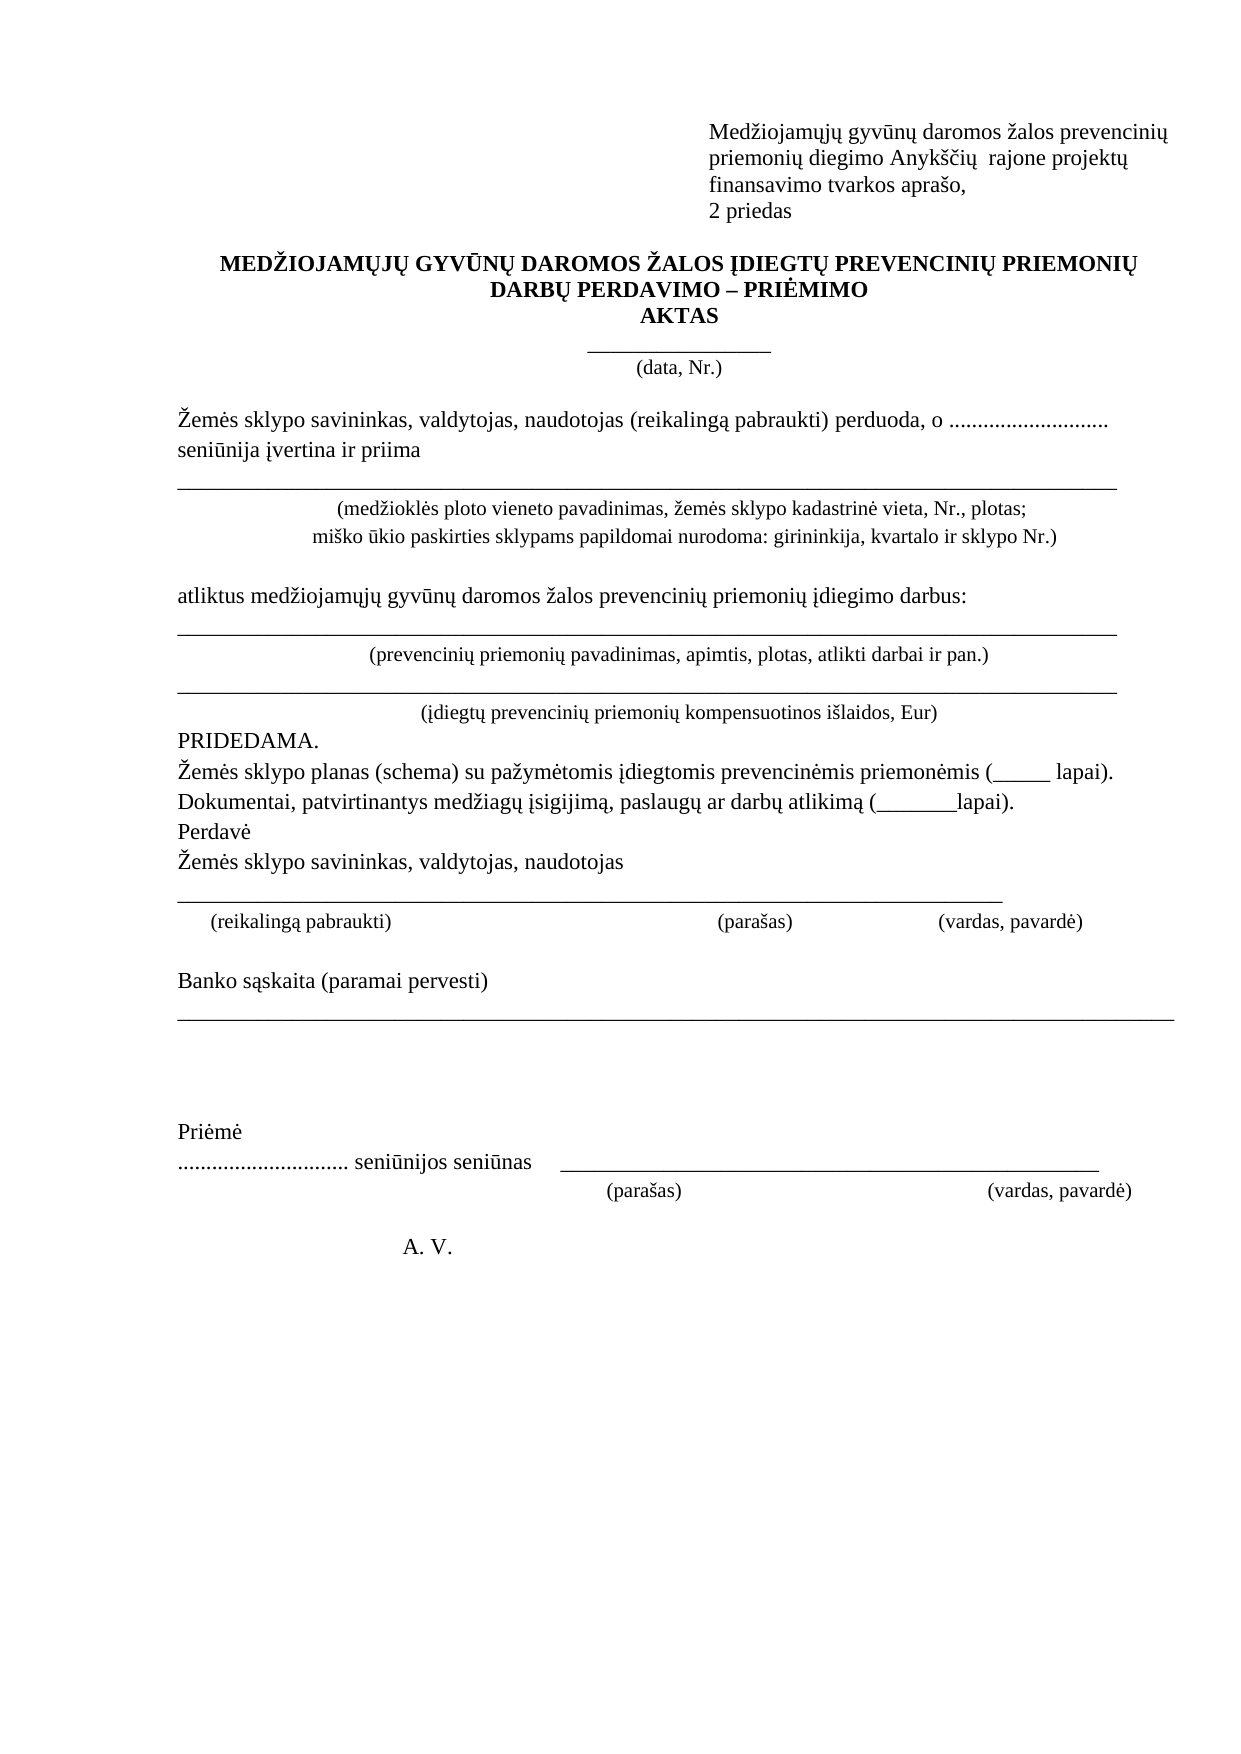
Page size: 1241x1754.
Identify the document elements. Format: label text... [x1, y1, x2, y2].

text atliktus medžiojamųjų gyvūnų daromos žalos prevencinių priemonių įdiegimo darbus: [177, 582, 1181, 608]
text PRIDEDAMA. [177, 728, 1181, 754]
text __________________________________________________________________________________ [177, 612, 1181, 638]
text miško ūkio paskirties sklypams papildomai nurodoma: girininkija, kvartalo ir sklypo Nr.) [177, 524, 1181, 548]
text _______________________________________________________________________________________ [177, 997, 1181, 1023]
text AKTAS [177, 303, 1181, 329]
text Žemės sklypo savininkas, valdytojas, naudotojas ________________________________________________________________________ [177, 848, 1181, 905]
text .............................. seniūnijos seniūnas _______________________________________________ [177, 1148, 1181, 1174]
text Žemės sklypo savininkas, valdytojas, naudotojas (reikalingą pabraukti) perduoda, o ............................ seniūnija įvertina ir priima __________________________________________________________________________________ [177, 406, 1181, 492]
text 2 priedas [709, 197, 1181, 223]
text A. V. [177, 1233, 1181, 1260]
text (reikalingą pabraukti) (parašas) (vardas, pavardė) [177, 909, 1181, 933]
text Perdavė [177, 818, 1181, 844]
text Medžiojamųjų gyvūnų daromos žalos prevencinių [709, 118, 1181, 144]
text finansavimo tvarkos aprašo, [709, 171, 1181, 197]
text Priėmė [177, 1118, 1181, 1144]
text ________________ [177, 329, 1181, 355]
text Žemės sklypo planas (schema) su pažymėtomis įdiegtomis prevencinėmis priemonėmis (_____ lapai). [177, 758, 1181, 784]
text (prevencinių priemonių pavadinimas, apimtis, plotas, atlikti darbai ir pan.) [177, 642, 1181, 666]
text Dokumentai, patvirtinantys medžiagų įsigijimą, paslaugų ar darbų atlikimą (_______lapai). [177, 788, 1181, 814]
text (įdiegtų prevencinių priemonių kompensuotinos išlaidos, Eur) [177, 700, 1181, 724]
text MEDŽIOJAMŲJŲ GYVŪNŲ DAROMOS ŽALOS ĮDIEGTŲ PREVENCINIŲ PRIEMONIŲ DARBŲ PERDAVIMO – PRIĖMIMO [177, 250, 1181, 303]
text (medžioklės ploto vieneto pavadinimas, žemės sklypo kadastrinė vieta, Nr., plotas; [177, 496, 1181, 520]
text priemonių diegimo Anykščių rajone projektų [709, 144, 1181, 171]
text Banko sąskaita (paramai pervesti) [177, 967, 1181, 993]
text (parašas) (vardas, pavardė) [177, 1178, 1181, 1202]
text __________________________________________________________________________________ [177, 670, 1181, 696]
text (data, Nr.) [177, 355, 1181, 379]
